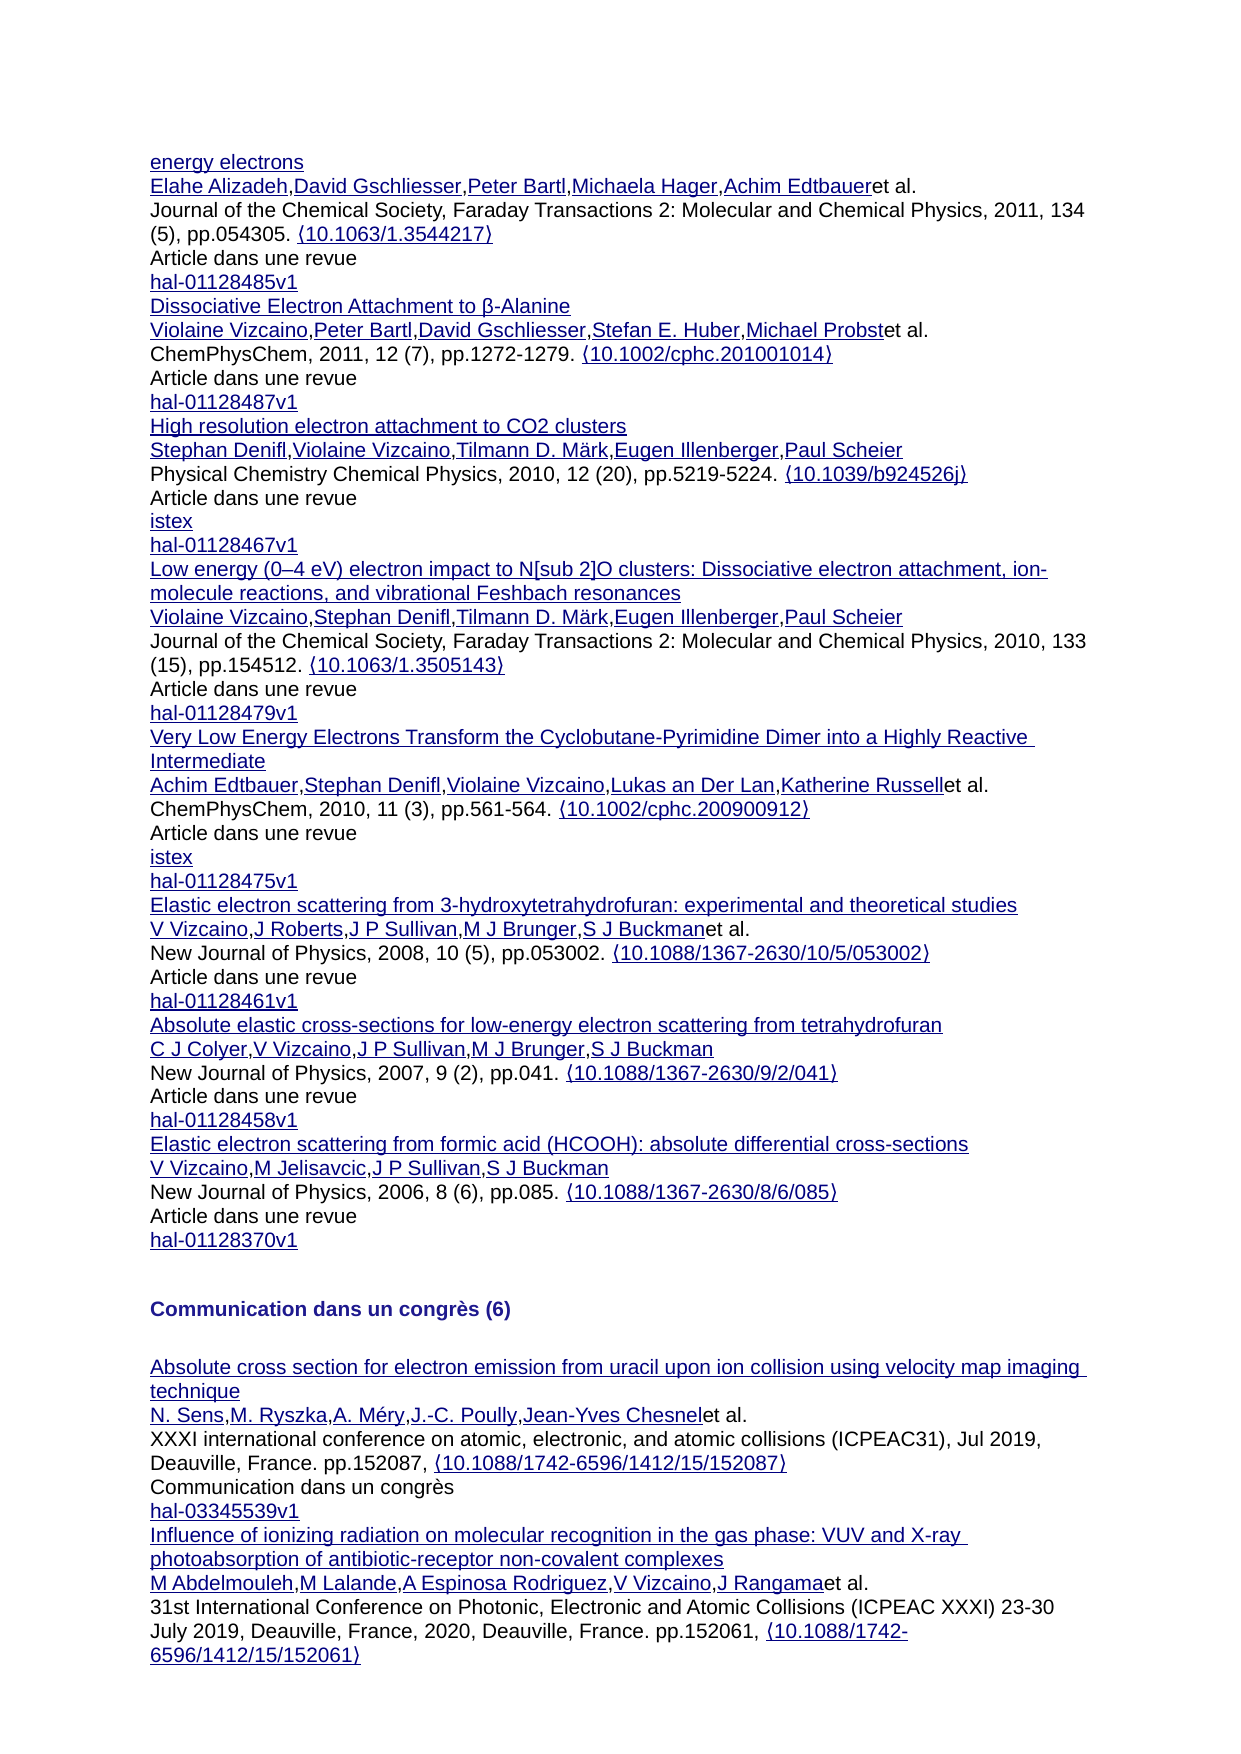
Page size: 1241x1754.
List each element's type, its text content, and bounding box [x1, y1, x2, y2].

table_cell Influence of ionizing radiation on molecular recognition in the gas phase: VUV and X-ray photoabsorption of antibiotic-receptor non-covalent complexes M Abdelmouleh,M Lalande,A Espinosa Rodriguez,V Vizcaino,J Rangamaet al. 31st International Conference on Photonic, Electronic and Atomic Collisions (ICPEAC XXXI) 23-30 July 2019, Deauville, France, 2020, Deauville, France. pp.152061, ⟨10.1088/1742-6596/1412/15/152061⟩ [150, 1523, 1090, 1667]
table_cell energy electrons Elahe Alizadeh,David Gschliesser,Peter Bartl,Michaela Hager,Achim Edtbaueret al. Journal of the Chemical Society, Faraday Transactions 2: Molecular and Chemical Physics, 2011, 134 (5), pp.054305. ⟨10.1063/1.3544217⟩ Article dans une revue hal-01128485v1 [150, 150, 1090, 294]
table_cell High resolution electron attachment to CO2 clusters Stephan Denifl,Violaine Vizcaino,Tilmann D. Märk,Eugen Illenberger,Paul Scheier Physical Chemistry Chemical Physics, 2010, 12 (20), pp.5219-5224. ⟨10.1039/b924526j⟩ Article dans une revue istex hal-01128467v1 [150, 414, 1090, 557]
table_cell Very Low Energy Electrons Transform the Cyclobutane-Pyrimidine Dimer into a Highly Reactive Intermediate Achim Edtbauer,Stephan Denifl,Violaine Vizcaino,Lukas an Der Lan,Katherine Russellet al. ChemPhysChem, 2010, 11 (3), pp.561-564. ⟨10.1002/cphc.200900912⟩ Article dans une revue istex hal-01128475v1 [150, 725, 1090, 893]
table_header Absolute cross section for electron emission from uracil upon ion collision using velocity map imaging technique N. Sens,M. Ryszka,A. Méry,J.-C. Poully,Jean-Yves Chesnelet al. XXXI international conference on atomic, electronic, and atomic collisions (ICPEAC31), Jul 2019, Deauville, France. pp.152087, ⟨10.1088/1742-6596/1412/15/152087⟩ Communication dans un congrès hal-03345539v1 [150, 1355, 1090, 1523]
subtitle Communication dans un congrès (6) [150, 1297, 1090, 1321]
table_cell Elastic electron scattering from 3-hydroxytetrahydrofuran: experimental and theoretical studies V Vizcaino,J Roberts,J P Sullivan,M J Brunger,S J Buckmanet al. New Journal of Physics, 2008, 10 (5), pp.053002. ⟨10.1088/1367-2630/10/5/053002⟩ Article dans une revue hal-01128461v1 [150, 893, 1090, 1012]
table_cell Low energy (0–4 eV) electron impact to N[sub 2]O clusters: Dissociative electron attachment, ion-molecule reactions, and vibrational Feshbach resonances Violaine Vizcaino,Stephan Denifl,Tilmann D. Märk,Eugen Illenberger,Paul Scheier Journal of the Chemical Society, Faraday Transactions 2: Molecular and Chemical Physics, 2010, 133 (15), pp.154512. ⟨10.1063/1.3505143⟩ Article dans une revue hal-01128479v1 [150, 557, 1090, 725]
table_cell Absolute elastic cross-sections for low-energy electron scattering from tetrahydrofuran C J Colyer,V Vizcaino,J P Sullivan,M J Brunger,S J Buckman New Journal of Physics, 2007, 9 (2), pp.041. ⟨10.1088/1367-2630/9/2/041⟩ Article dans une revue hal-01128458v1 [150, 1013, 1090, 1132]
table_cell Elastic electron scattering from formic acid (HCOOH): absolute differential cross-sections V Vizcaino,M Jelisavcic,J P Sullivan,S J Buckman New Journal of Physics, 2006, 8 (6), pp.085. ⟨10.1088/1367-2630/8/6/085⟩ Article dans une revue hal-01128370v1 [150, 1132, 1090, 1252]
table_cell Dissociative Electron Attachment to β-Alanine Violaine Vizcaino,Peter Bartl,David Gschliesser,Stefan E. Huber,Michael Probstet al. ChemPhysChem, 2011, 12 (7), pp.1272-1279. ⟨10.1002/cphc.201001014⟩ Article dans une revue hal-01128487v1 [150, 294, 1090, 413]
